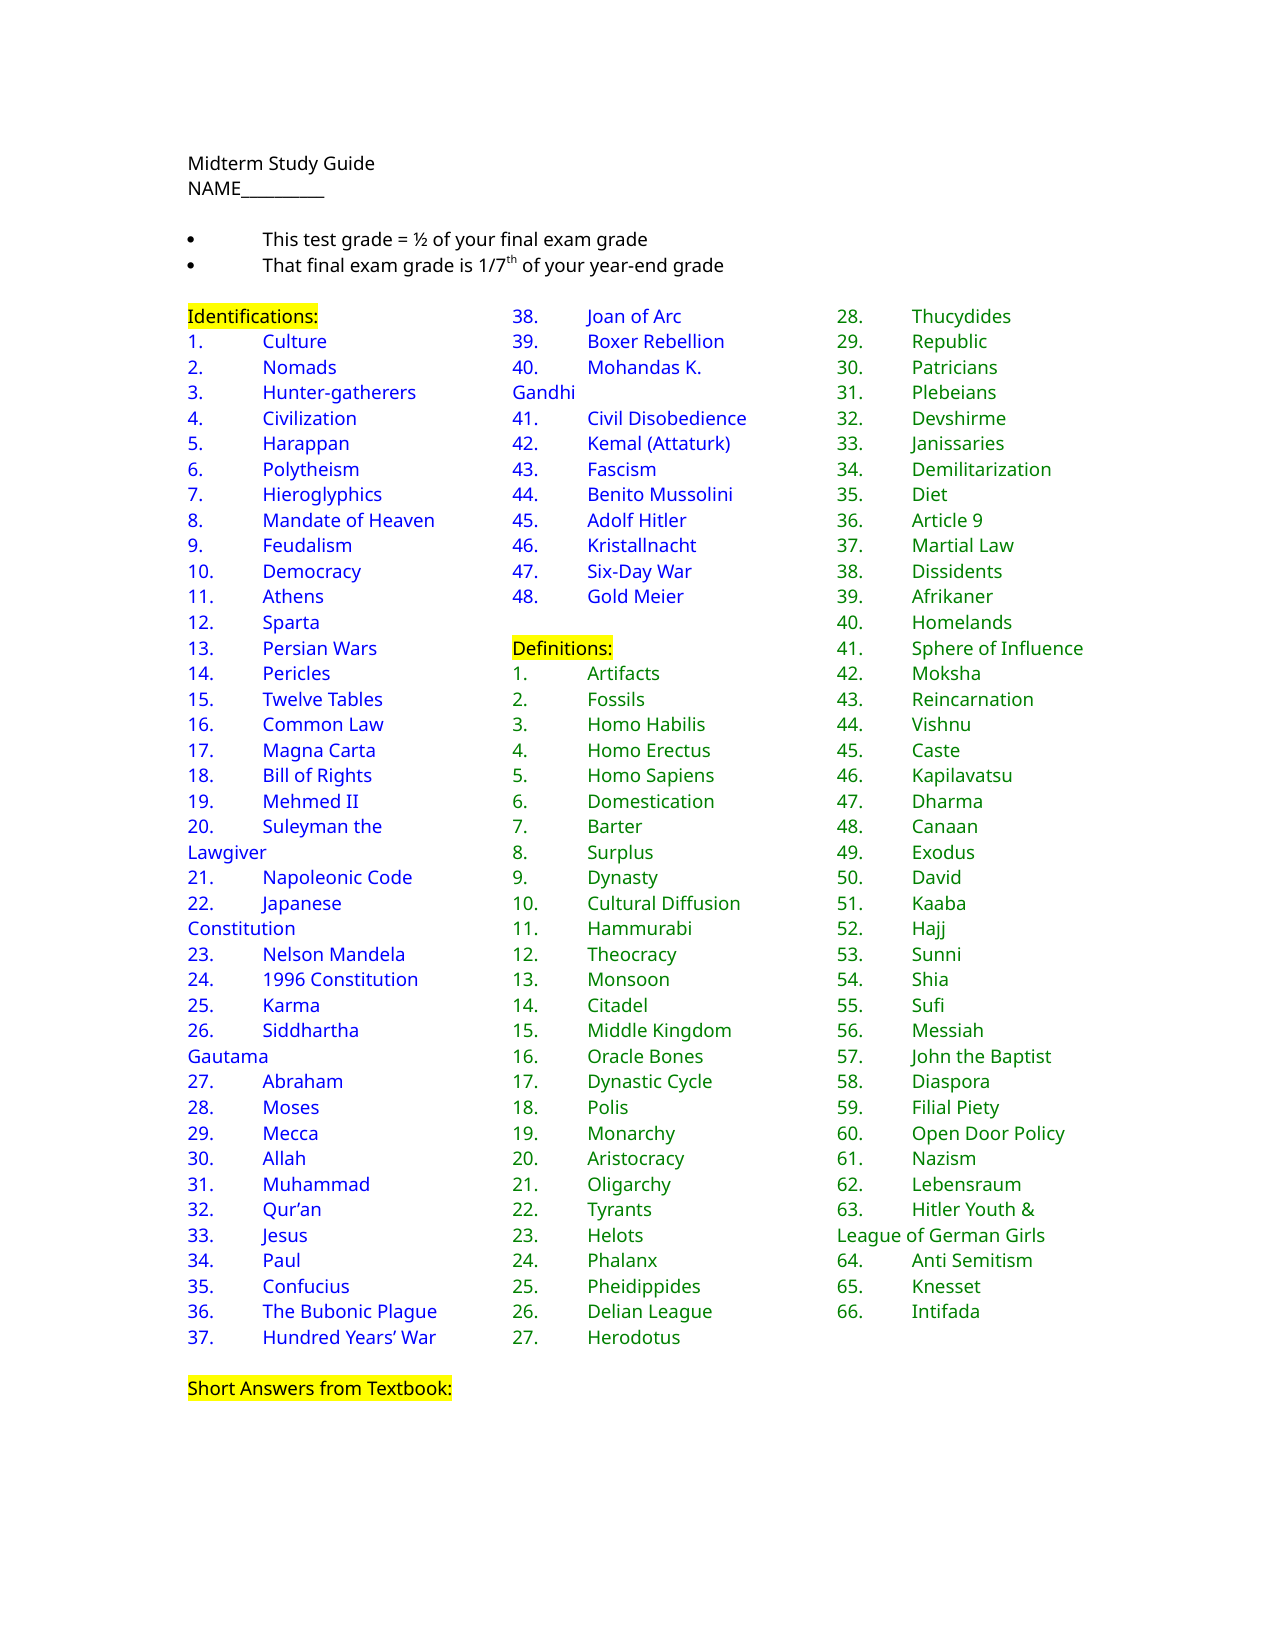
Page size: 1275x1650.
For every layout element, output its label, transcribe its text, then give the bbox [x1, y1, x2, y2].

list Article 9 [837, 507, 1087, 533]
list Janissaries [837, 431, 1087, 456]
list Hundred Years’ War [187, 1324, 438, 1349]
list Phalanx [512, 1247, 763, 1273]
list Barter [512, 813, 763, 839]
list Oracle Bones [512, 1043, 763, 1069]
list David [837, 864, 1087, 890]
list Devshirme [837, 405, 1087, 431]
list Middle Kingdom [512, 1018, 763, 1043]
list Boxer Rebellion [512, 329, 763, 354]
list Democracy [187, 558, 438, 584]
list Lebensraum [837, 1171, 1087, 1196]
list Filial Piety [837, 1094, 1087, 1120]
list Tyrants [512, 1196, 763, 1222]
list Joan of Arc [512, 303, 763, 329]
list This test grade = ½ of your final exam grade [187, 227, 1087, 252]
list Confucius [187, 1273, 438, 1298]
list Intifada [837, 1298, 1087, 1324]
list Nomads [187, 354, 438, 380]
list Artifacts [512, 660, 763, 686]
list Qur’an [187, 1196, 438, 1222]
list Canaan [837, 813, 1087, 839]
list Herodotus [512, 1324, 763, 1349]
list Karma [187, 992, 438, 1018]
list Napoleonic Code [187, 864, 438, 890]
list Knesset [837, 1273, 1087, 1298]
list That final exam grade is 1/7th of your year-end grade [187, 252, 1087, 278]
list Hitler Youth & League of German Girls [837, 1196, 1087, 1247]
list Domestication [512, 788, 763, 813]
list Exodus [837, 839, 1087, 864]
list Allah [187, 1145, 438, 1171]
list Culture [187, 329, 438, 354]
list Republic [837, 329, 1087, 354]
list Hammurabi [512, 916, 763, 941]
list Common Law [187, 711, 438, 737]
list Polytheism [187, 456, 438, 482]
list Pericles [187, 660, 438, 686]
list Helots [512, 1222, 763, 1247]
list Twelve Tables [187, 686, 438, 711]
list Polis [512, 1094, 763, 1120]
list Nelson Mandela [187, 941, 438, 967]
list Jesus [187, 1222, 438, 1247]
list Homo Sapiens [512, 762, 763, 788]
list Dharma [837, 788, 1087, 813]
list Muhammad [187, 1171, 438, 1196]
list Paul [187, 1247, 438, 1273]
list Athens [187, 584, 438, 609]
list Fascism [512, 456, 763, 482]
list Martial Law [837, 533, 1087, 558]
list Japanese Constitution [187, 890, 438, 941]
list Six-Day War [512, 558, 763, 584]
list Demilitarization [837, 456, 1087, 482]
text Short Answers from Textbook: [187, 1375, 1087, 1401]
list Plebeians [837, 380, 1087, 405]
list Oligarchy [512, 1171, 763, 1196]
list Moksha [837, 660, 1087, 686]
list Feudalism [187, 533, 438, 558]
list Dissidents [837, 558, 1087, 584]
list Benito Mussolini [512, 482, 763, 507]
list Vishnu [837, 711, 1087, 737]
list Theocracy [512, 941, 763, 967]
list Mandate of Heaven [187, 507, 438, 533]
list Messiah [837, 1018, 1087, 1043]
list Moses [187, 1094, 438, 1120]
list Diet [837, 482, 1087, 507]
list Homelands [837, 609, 1087, 635]
text NAME__________ [187, 176, 1087, 201]
list Citadel [512, 992, 763, 1018]
text Identifications: [187, 303, 438, 329]
list Open Door Policy [837, 1120, 1087, 1145]
list Monsoon [512, 967, 763, 992]
list Shia [837, 967, 1087, 992]
list 1996 Constitution [187, 967, 438, 992]
list Gold Meier [512, 584, 763, 609]
list Monarchy [512, 1120, 763, 1145]
list Civilization [187, 405, 438, 431]
list Aristocracy [512, 1145, 763, 1171]
list Harappan [187, 431, 438, 456]
list Hunter-gatherers [187, 380, 438, 405]
list The Bubonic Plague [187, 1298, 438, 1324]
list Mohandas K. Gandhi [512, 354, 763, 405]
list Persian Wars [187, 635, 438, 660]
list Patricians [837, 354, 1087, 380]
list Magna Carta [187, 737, 438, 762]
list Hajj [837, 916, 1087, 941]
list Suleyman the Lawgiver [187, 813, 438, 864]
list Dynastic Cycle [512, 1069, 763, 1094]
list Adolf Hitler [512, 507, 763, 533]
list Caste [837, 737, 1087, 762]
list Bill of Rights [187, 762, 438, 788]
list Sufi [837, 992, 1087, 1018]
list Abraham [187, 1069, 438, 1094]
list Nazism [837, 1145, 1087, 1171]
list Reincarnation [837, 686, 1087, 711]
list Fossils [512, 686, 763, 711]
list Civil Disobedience [512, 405, 763, 431]
list Diaspora [837, 1069, 1087, 1094]
list Kristallnacht [512, 533, 763, 558]
text Midterm Study Guide [187, 150, 1087, 176]
list Surplus [512, 839, 763, 864]
list Dynasty [512, 864, 763, 890]
list Thucydides [837, 303, 1087, 329]
list Pheidippides [512, 1273, 763, 1298]
list Sparta [187, 609, 438, 635]
list Sunni [837, 941, 1087, 967]
list Mehmed II [187, 788, 438, 813]
list Sphere of Influence [837, 635, 1087, 660]
list Cultural Diffusion [512, 890, 763, 916]
list Siddhartha Gautama [187, 1018, 438, 1069]
list John the Baptist [837, 1043, 1087, 1069]
list Delian League [512, 1298, 763, 1324]
list Homo Habilis [512, 711, 763, 737]
list Afrikaner [837, 584, 1087, 609]
list Anti Semitism [837, 1247, 1087, 1273]
list Kapilavatsu [837, 762, 1087, 788]
list Kaaba [837, 890, 1087, 916]
text Definitions: [512, 635, 763, 660]
list Kemal (Attaturk) [512, 431, 763, 456]
list Mecca [187, 1120, 438, 1145]
list Homo Erectus [512, 737, 763, 762]
list Hieroglyphics [187, 482, 438, 507]
